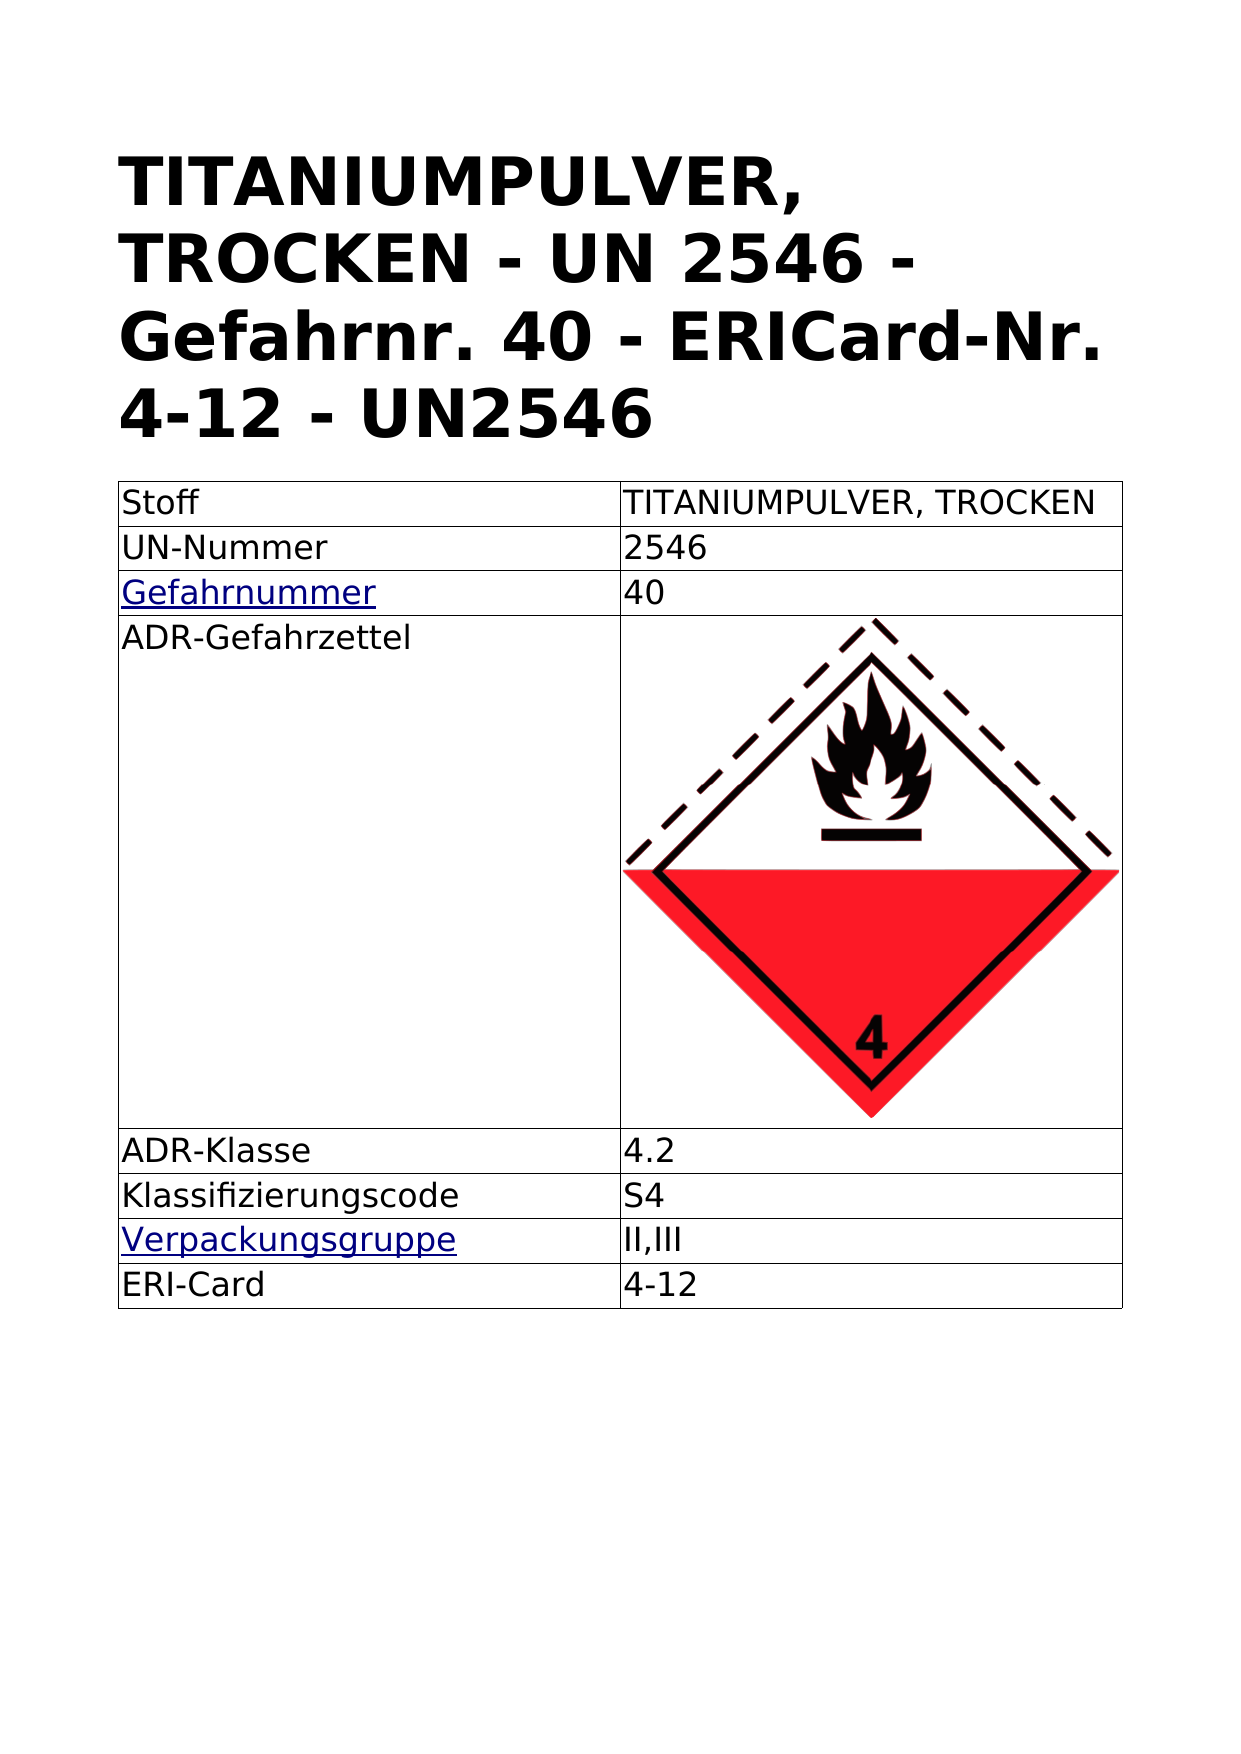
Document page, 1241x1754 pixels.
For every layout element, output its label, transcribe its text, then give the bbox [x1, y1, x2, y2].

table_cell II,III [621, 1219, 1122, 1263]
table_cell UN-Nummer [119, 527, 620, 570]
table_cell 40 [621, 571, 1122, 615]
table_header TITANIUMPULVER, TROCKEN [621, 482, 1122, 526]
table_cell ADR-Gefahrzettel [119, 616, 620, 1128]
table_header Stoff [119, 482, 620, 526]
table_cell 2546 [621, 527, 1122, 570]
table_cell ERI-Card [119, 1264, 620, 1307]
table_cell S4 [621, 1174, 1122, 1218]
subtitle TITANIUMPULVER, TROCKEN - UN 2546 - Gefahrnr. 40 - ERICard-Nr. 4-12 - UN2546 [118, 143, 1122, 453]
table_cell Verpackungsgruppe [119, 1219, 620, 1263]
table_cell [621, 616, 1122, 1128]
picture [622, 618, 1120, 1118]
table_cell Gefahrnummer [119, 571, 620, 615]
table_cell 4.2 [621, 1129, 1122, 1173]
table_cell ADR-Klasse [119, 1129, 620, 1173]
table_cell Klassifizierungscode [119, 1174, 620, 1218]
table_cell 4-12 [621, 1264, 1122, 1307]
